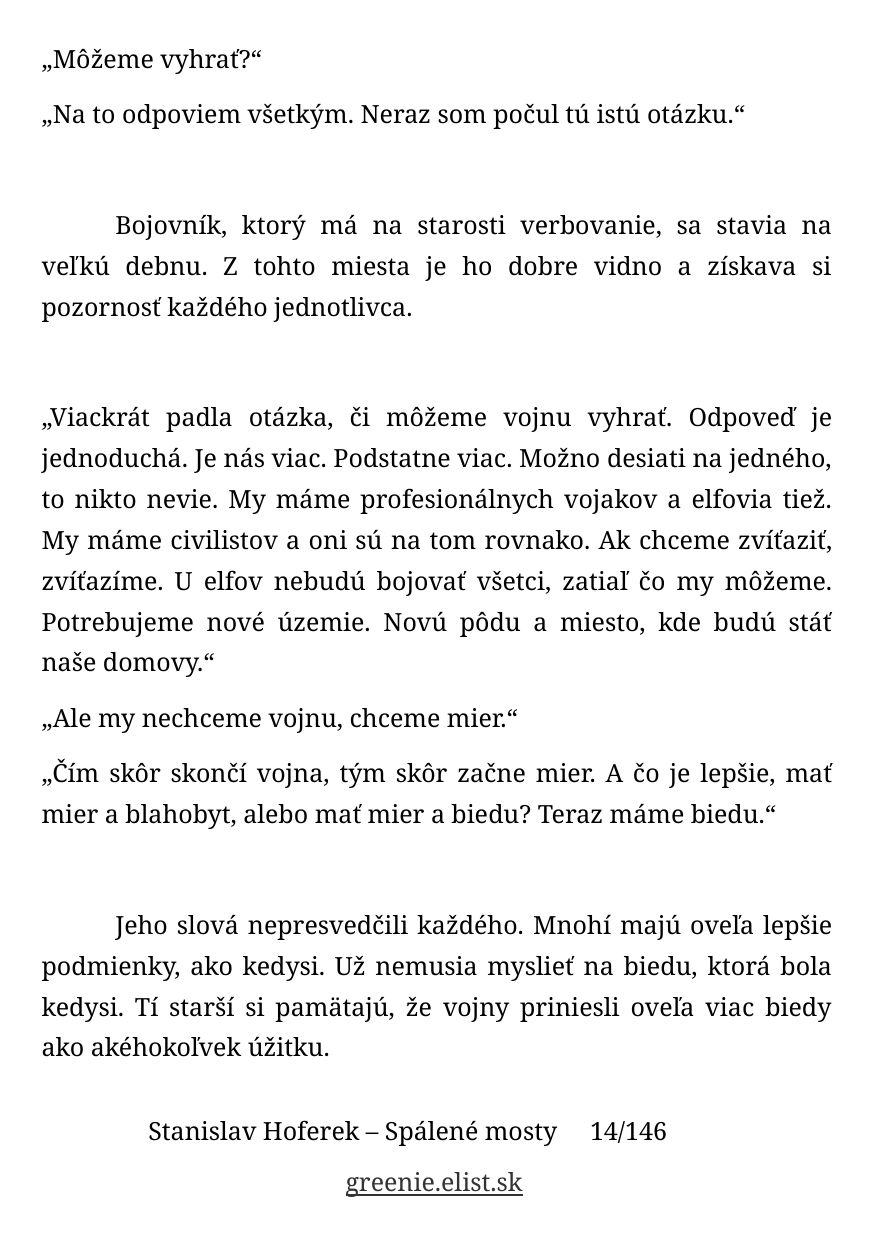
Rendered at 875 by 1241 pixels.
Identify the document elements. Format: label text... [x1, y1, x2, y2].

text „Viackrát padla otázka, či môžeme vojnu vyhrať. Odpoveď je jednoduchá. Je nás viac. Podstatne viac. Možno desiati na jedného, to nikto nevie. My máme profesionálnych vojakov a elfovia tiež. My máme civilistov a oni sú na tom rovnako. Ak chceme zvíťaziť, zvíťazíme. U elfov nebudú bojovať všetci, zatiaľ čo my môžeme. Potrebujeme nové územie. Novú pôdu a miesto, kde budú stáť naše domovy.“ [41, 400, 833, 679]
text „Čím skôr skončí vojna, tým skôr začne mier. A čo je lepšie, mať mier a blahobyt, alebo mať mier a biedu? Teraz máme biedu.“ [41, 756, 833, 831]
text „Môžeme vyhrať?“ [41, 41, 833, 75]
text „Ale my nechceme vojnu, chceme mier.“ [41, 701, 833, 734]
text „Na to odpoviem všetkým. Neraz som počul tú istú otázku.“ [41, 97, 833, 131]
text Jeho slová nepresvedčili každého. Mnohí majú oveľa lepšie podmienky, ako kedysi. Už nemusia myslieť na biedu, ktorá bola kedysi. Tí starší si pamätajú, že vojny priniesli oveľa viac biedy ako akéhokoľvek úžitku. [41, 908, 833, 1064]
text Bojovník, ktorý má na starosti verbovanie, sa stavia na veľkú debnu. Z tohto miesta je ho dobre vidno a získava si pozornosť každého jednotlivca. [41, 208, 833, 323]
